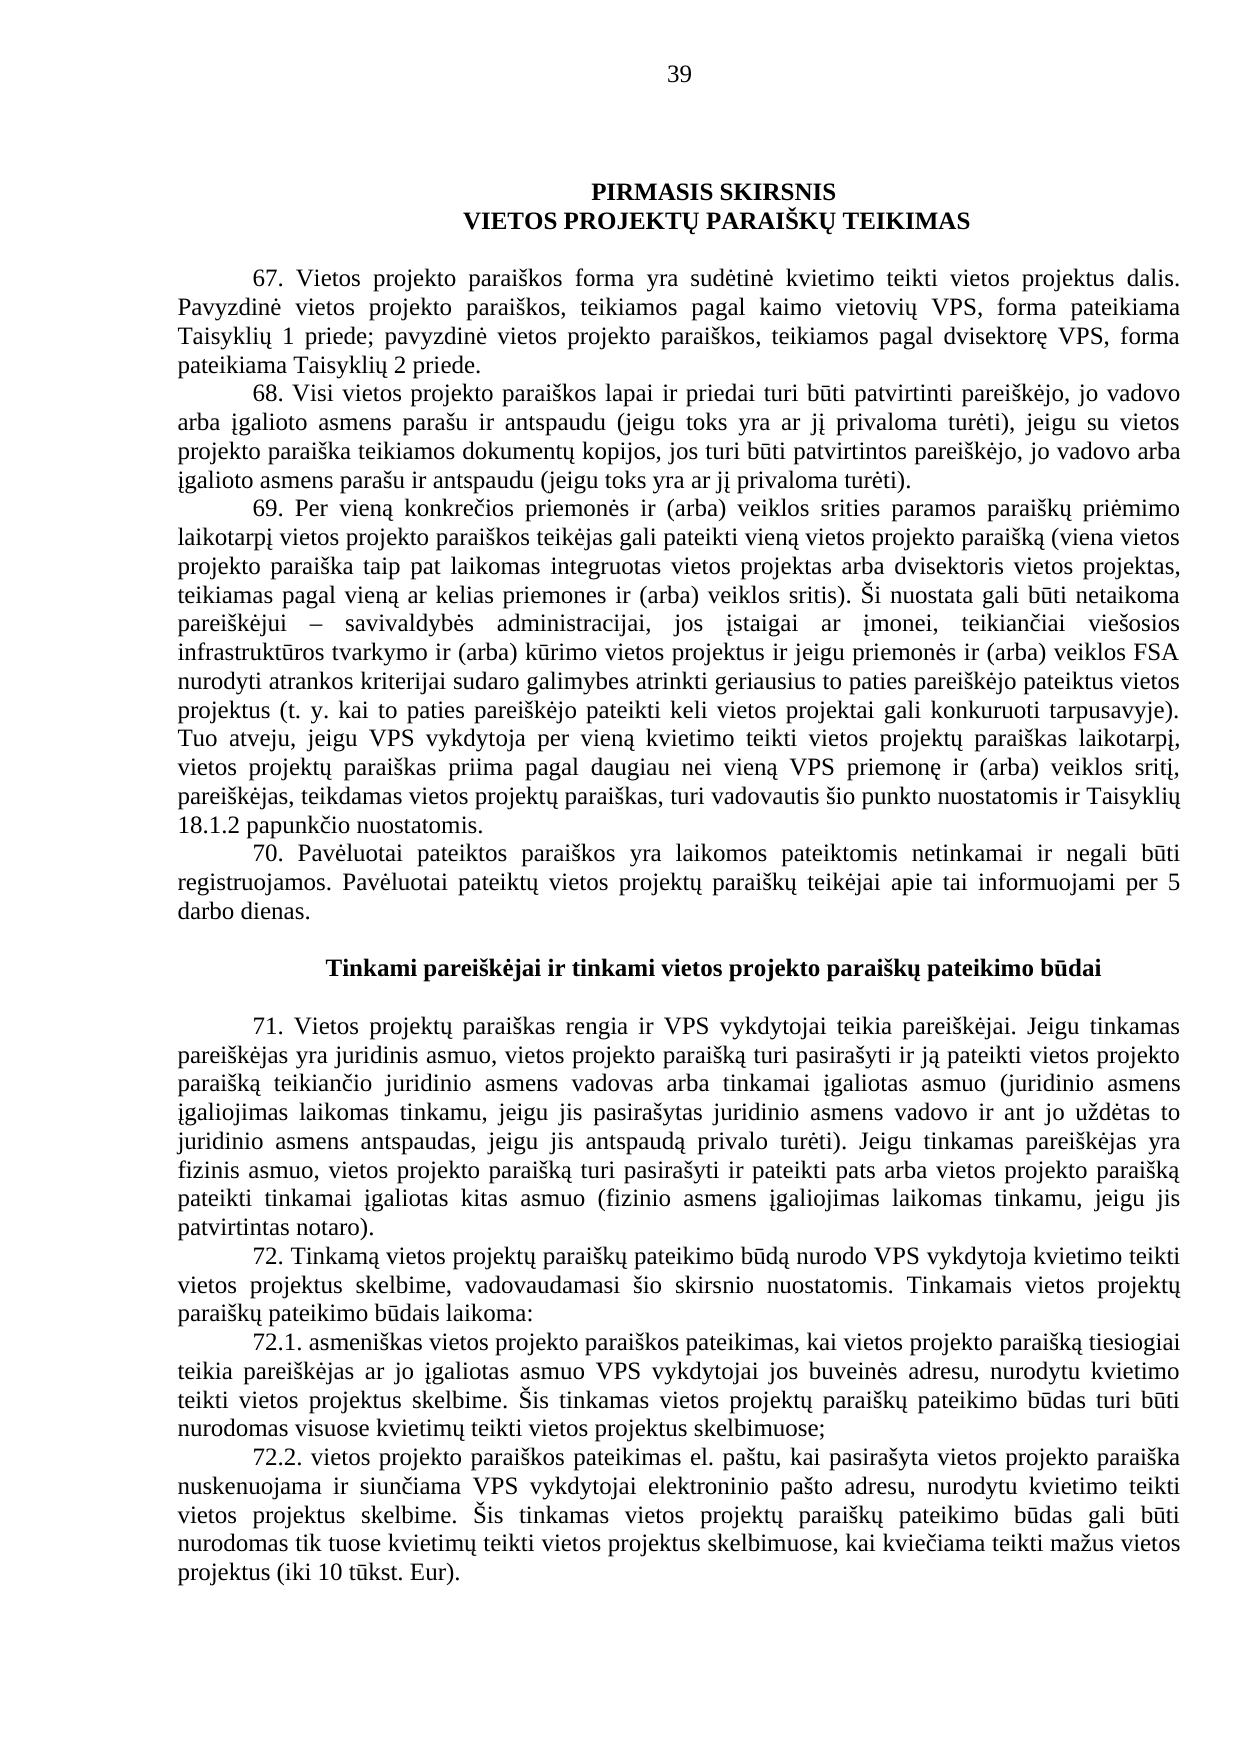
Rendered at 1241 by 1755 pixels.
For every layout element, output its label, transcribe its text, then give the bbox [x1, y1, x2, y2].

text 69. Per vieną konkrečios priemonės ir (arba) veiklos srities paramos paraiškų priėmimo laikotarpį vietos projekto paraiškos teikėjas gali pateikti vieną vietos projekto paraišką (viena vietos projekto paraiška taip pat laikomas integruotas vietos projektas arba dvisektoris vietos projektas, teikiamas pagal vieną ar kelias priemones ir (arba) veiklos sritis). Ši nuostata gali būti netaikoma pareiškėjui – savivaldybės administracijai, jos įstaigai ar įmonei, teikiančiai viešosios infrastruktūros tvarkymo ir (arba) kūrimo vietos projektus ir jeigu priemonės ir (arba) veiklos FSA nurodyti atrankos kriterijai sudaro galimybes atrinkti geriausius to paties pareiškėjo pateiktus vietos projektus (t. y. kai to paties pareiškėjo pateikti keli vietos projektai gali konkuruoti tarpusavyje). Tuo atveju, jeigu VPS vykdytoja per vieną kvietimo teikti vietos projektų paraiškas laikotarpį, vietos projektų paraiškas priima pagal daugiau nei vieną VPS priemonę ir (arba) veiklos sritį, pareiškėjas, teikdamas vietos projektų paraiškas, turi vadovautis šio punkto nuostatomis ir Taisyklių 18.1.2 papunkčio nuostatomis. [177, 493, 1181, 838]
text 72. Tinkamą vietos projektų paraiškų pateikimo būdą nurodo VPS vykdytoja kvietimo teikti vietos projektus skelbime, vadovaudamasi šio skirsnio nuostatomis. Tinkamais vietos projektų paraiškų pateikimo būdais laikoma: [177, 1241, 1181, 1327]
text 72.2. vietos projekto paraiškos pateikimas el. paštu, kai pasirašyta vietos projekto paraiška nuskenuojama ir siunčiama VPS vykdytojai elektroninio pašto adresu, nurodytu kvietimo teikti vietos projektus skelbime. Šis tinkamas vietos projektų paraiškų pateikimo būdas gali būti nurodomas tik tuose kvietimų teikti vietos projektus skelbimuose, kai kviečiama teikti mažus vietos projektus (iki 10 tūkst. Eur). [177, 1442, 1181, 1586]
text 72.1. asmeniškas vietos projekto paraiškos pateikimas, kai vietos projekto paraišką tiesiogiai teikia pareiškėjas ar jo įgaliotas asmuo VPS vykdytojai jos buveinės adresu, nurodytu kvietimo teikti vietos projektus skelbime. Šis tinkamas vietos projektų paraiškų pateikimo būdas turi būti nurodomas visuose kvietimų teikti vietos projektus skelbimuose; [177, 1327, 1181, 1442]
text Tinkami pareiškėjai ir tinkami vietos projekto paraiškų pateikimo būdai [177, 953, 1181, 982]
text 67. Vietos projekto paraiškos forma yra sudėtinė kvietimo teikti vietos projektus dalis. Pavyzdinė vietos projekto paraiškos, teikiamos pagal kaimo vietovių VPS, forma pateikiama Taisyklių 1 priede; pavyzdinė vietos projekto paraiškos, teikiamos pagal dvisektorę VPS, forma pateikiama Taisyklių 2 priede. [177, 263, 1181, 378]
text 70. Pavėluotai pateiktos paraiškos yra laikomos pateiktomis netinkamai ir negali būti registruojamos. Pavėluotai pateiktų vietos projektų paraiškų teikėjai apie tai informuojami per 5 darbo dienas. [177, 838, 1181, 925]
text PIRMASIS SKIRSNIS [177, 177, 1181, 206]
text 68. Visi vietos projekto paraiškos lapai ir priedai turi būti patvirtinti pareiškėjo, jo vadovo arba įgalioto asmens parašu ir antspaudu (jeigu toks yra ar jį privaloma turėti), jeigu su vietos projekto paraiška teikiamos dokumentų kopijos, jos turi būti patvirtintos pareiškėjo, jo vadovo arba įgalioto asmens parašu ir antspaudu (jeigu toks yra ar jį privaloma turėti). [177, 378, 1181, 493]
text 71. Vietos projektų paraiškas rengia ir VPS vykdytojai teikia pareiškėjai. Jeigu tinkamas pareiškėjas yra juridinis asmuo, vietos projekto paraišką turi pasirašyti ir ją pateikti vietos projekto paraišką teikiančio juridinio asmens vadovas arba tinkamai įgaliotas asmuo (juridinio asmens įgaliojimas laikomas tinkamu, jeigu jis pasirašytas juridinio asmens vadovo ir ant jo uždėtas to juridinio asmens antspaudas, jeigu jis antspaudą privalo turėti). Jeigu tinkamas pareiškėjas yra fizinis asmuo, vietos projekto paraišką turi pasirašyti ir pateikti pats arba vietos projekto paraišką pateikti tinkamai įgaliotas kitas asmuo (fizinio asmens įgaliojimas laikomas tinkamu, jeigu jis patvirtintas notaro). [177, 1011, 1181, 1241]
text VIETOS PROJEKTŲ PARAIŠKŲ TEIKIMAS [177, 206, 1181, 235]
